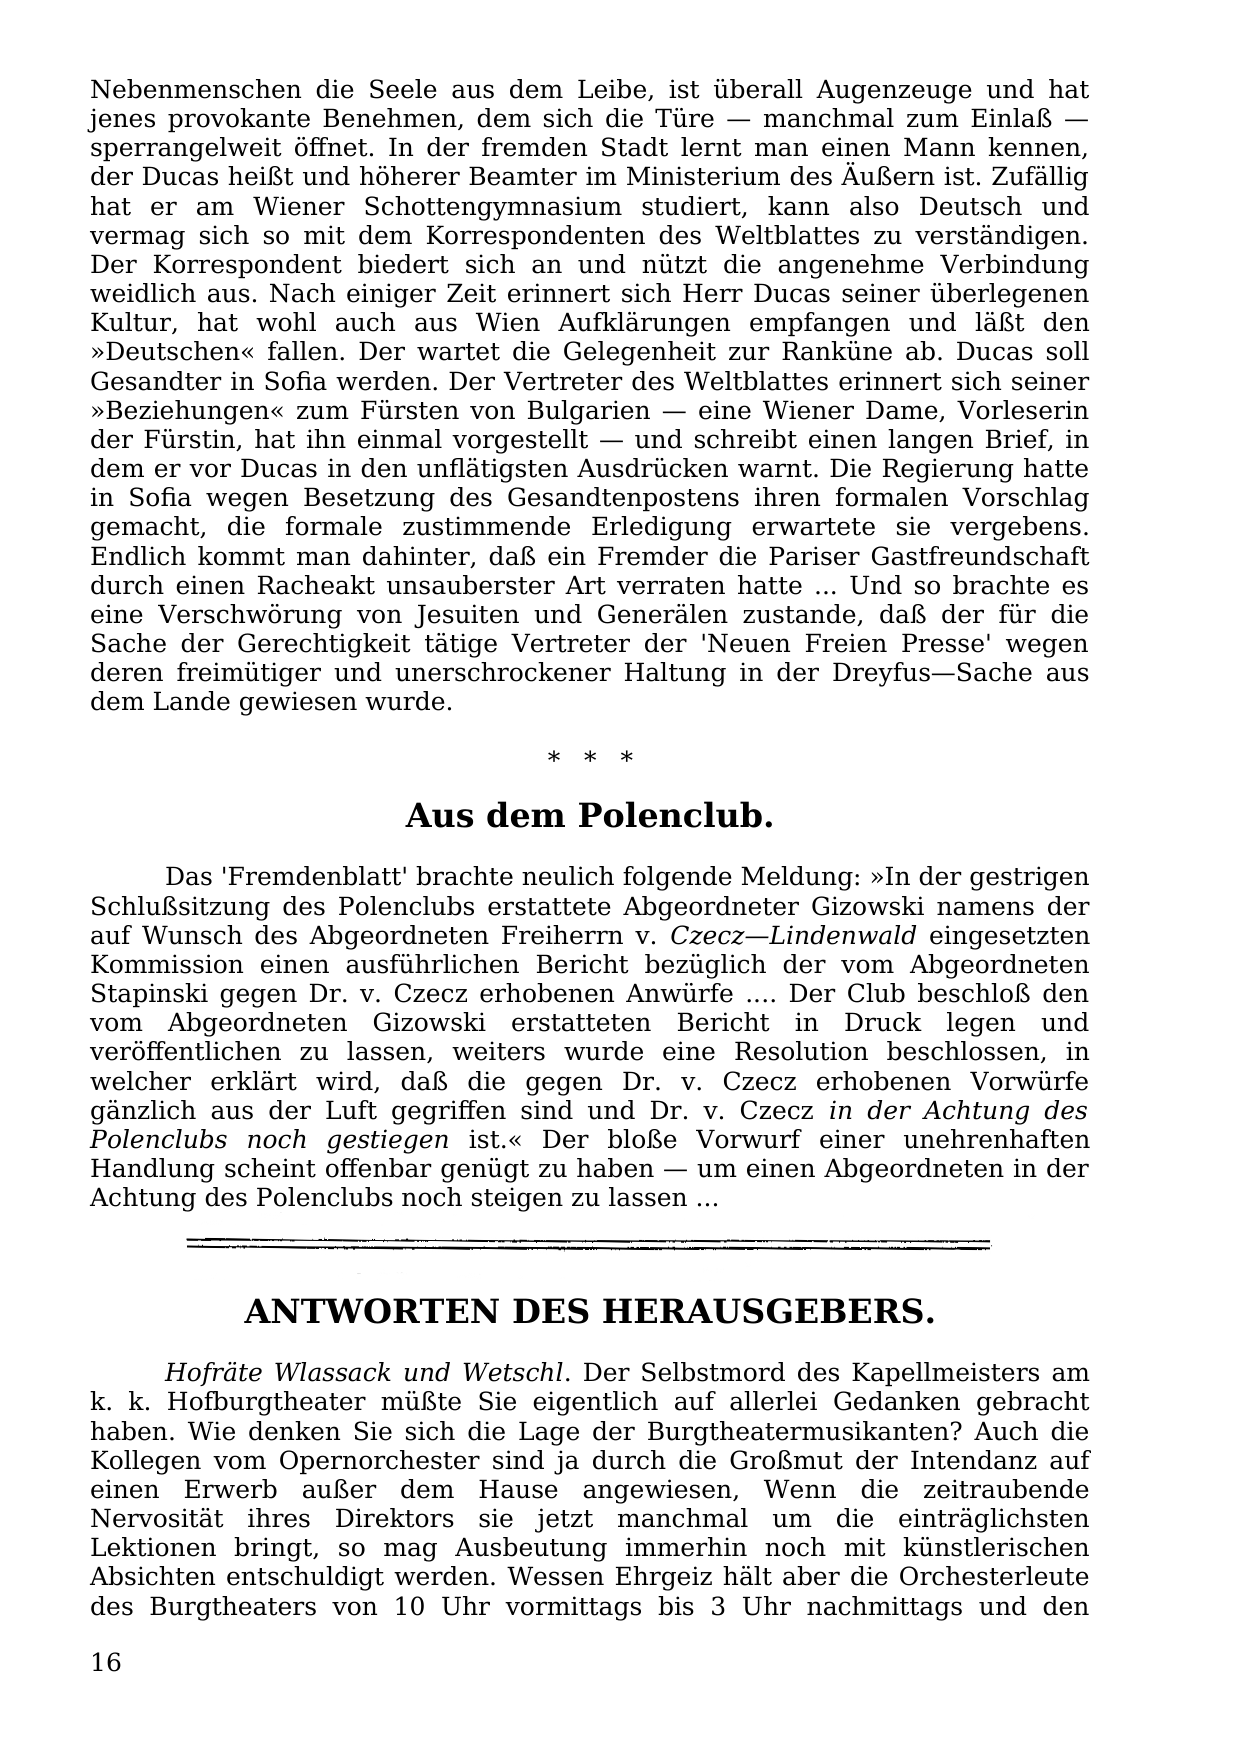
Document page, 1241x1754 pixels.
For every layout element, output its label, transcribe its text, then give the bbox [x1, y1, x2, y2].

picture [145, 1212, 1035, 1282]
text ANTWORTEN DES HERAUSGEBERS. [90, 1212, 1091, 1331]
text Nebenmenschen die Seele aus dem Leibe, ist überall Augenzeuge und hat jenes provokante Benehmen, dem sich die Türe — manchmal zum Einlaß — sperrangelweit öffnet. In der fremden Stadt lernt man einen Mann kennen, der Ducas heißt und höherer Beamter im Ministerium des Äußern ist. Zufällig hat er am Wiener Schottengymnasium studiert, kann also Deutsch und vermag sich so mit dem Korrespondenten des Weltblattes zu verständigen. Der Korrespondent biedert sich an und nützt die angenehme Verbindung weidlich aus. Nach einiger Zeit erinnert sich Herr Ducas seiner überlegenen Kultur, hat wohl auch aus Wien Aufklärungen empfangen und läßt den »Deutschen« fallen. Der wartet die Gelegenheit zur Ranküne ab. Ducas soll Gesandter in Sofia werden. Der Vertreter des Weltblattes erinnert sich seiner »Beziehungen« zum Fürsten von Bulgarien — eine Wiener Dame, Vorleserin der Fürstin, hat ihn einmal vorgestellt — und schreibt einen langen Brief, in dem er vor Ducas in den unflätigsten Ausdrücken warnt. Die Regierung hatte in Sofia wegen Besetzung des Gesandtenpostens ihren formalen Vorschlag gemacht, die formale zustimmende Erledigung erwartete sie vergebens. Endlich kommt man dahinter, daß ein Fremder die Pariser Gastfreundschaft durch einen Racheakt unsauberster Art verraten hatte ... Und so brachte es eine Verschwörung von Jesuiten und Generälen zustande, daß der für die Sache der Gerechtigkeit tätige Vertreter der 'Neuen Freien Presse' wegen deren freimütiger und unerschrockener Haltung in der Dreyfus—Sache aus dem Lande gewiesen wurde. [90, 75, 1091, 717]
text * * * [90, 746, 1091, 775]
text Hofräte Wlassack und Wetschl. Der Selbstmord des Kapellmeisters am k. k. Hofburgtheater müßte Sie eigentlich auf allerlei Gedanken gebracht haben. Wie denken Sie sich die Lage der Burgtheatermusikanten? Auch die Kollegen vom Opernorchester sind ja durch die Großmut der Intendanz auf einen Erwerb außer dem Hause angewiesen, Wenn die zeitraubende Nervosität ihres Direktors sie jetzt manchmal um die einträglichsten Lektionen bringt, so mag Ausbeutung immerhin noch mit künstlerischen Absichten entschuldigt werden. Wessen Ehrgeiz hält aber die Orchesterleute des Burgtheaters von 10 Uhr vormittags bis 3 Uhr nachmittags und den [90, 1331, 1091, 1621]
text Aus dem Polenclub. [90, 775, 1091, 835]
text Das 'Fremdenblatt' brachte neulich folgende Meldung: »In der gestrigen Schlußsitzung des Polenclubs erstattete Abgeordneter Gizowski namens der auf Wunsch des Abgeordneten Freiherrn v. Czecz—Lindenwald eingesetzten Kommission einen ausführlichen Bericht bezüglich der vom Abgeordneten Stapinski gegen Dr. v. Czecz erhobenen Anwürfe .... Der Club beschloß den vom Abgeordneten Gizowski erstatteten Bericht in Druck legen und veröffentlichen zu lassen, weiters wurde eine Resolution beschlossen, in welcher erklärt wird, daß die gegen Dr. v. Czecz erhobenen Vorwürfe gänzlich aus der Luft gegriffen sind und Dr. v. Czecz in der Achtung des Polenclubs noch gestiegen ist.« Der bloße Vorwurf einer unehrenhaften Handlung scheint offenbar genügt zu haben — um einen Abgeordneten in der Achtung des Polenclubs noch steigen zu lassen ... [90, 835, 1091, 1212]
